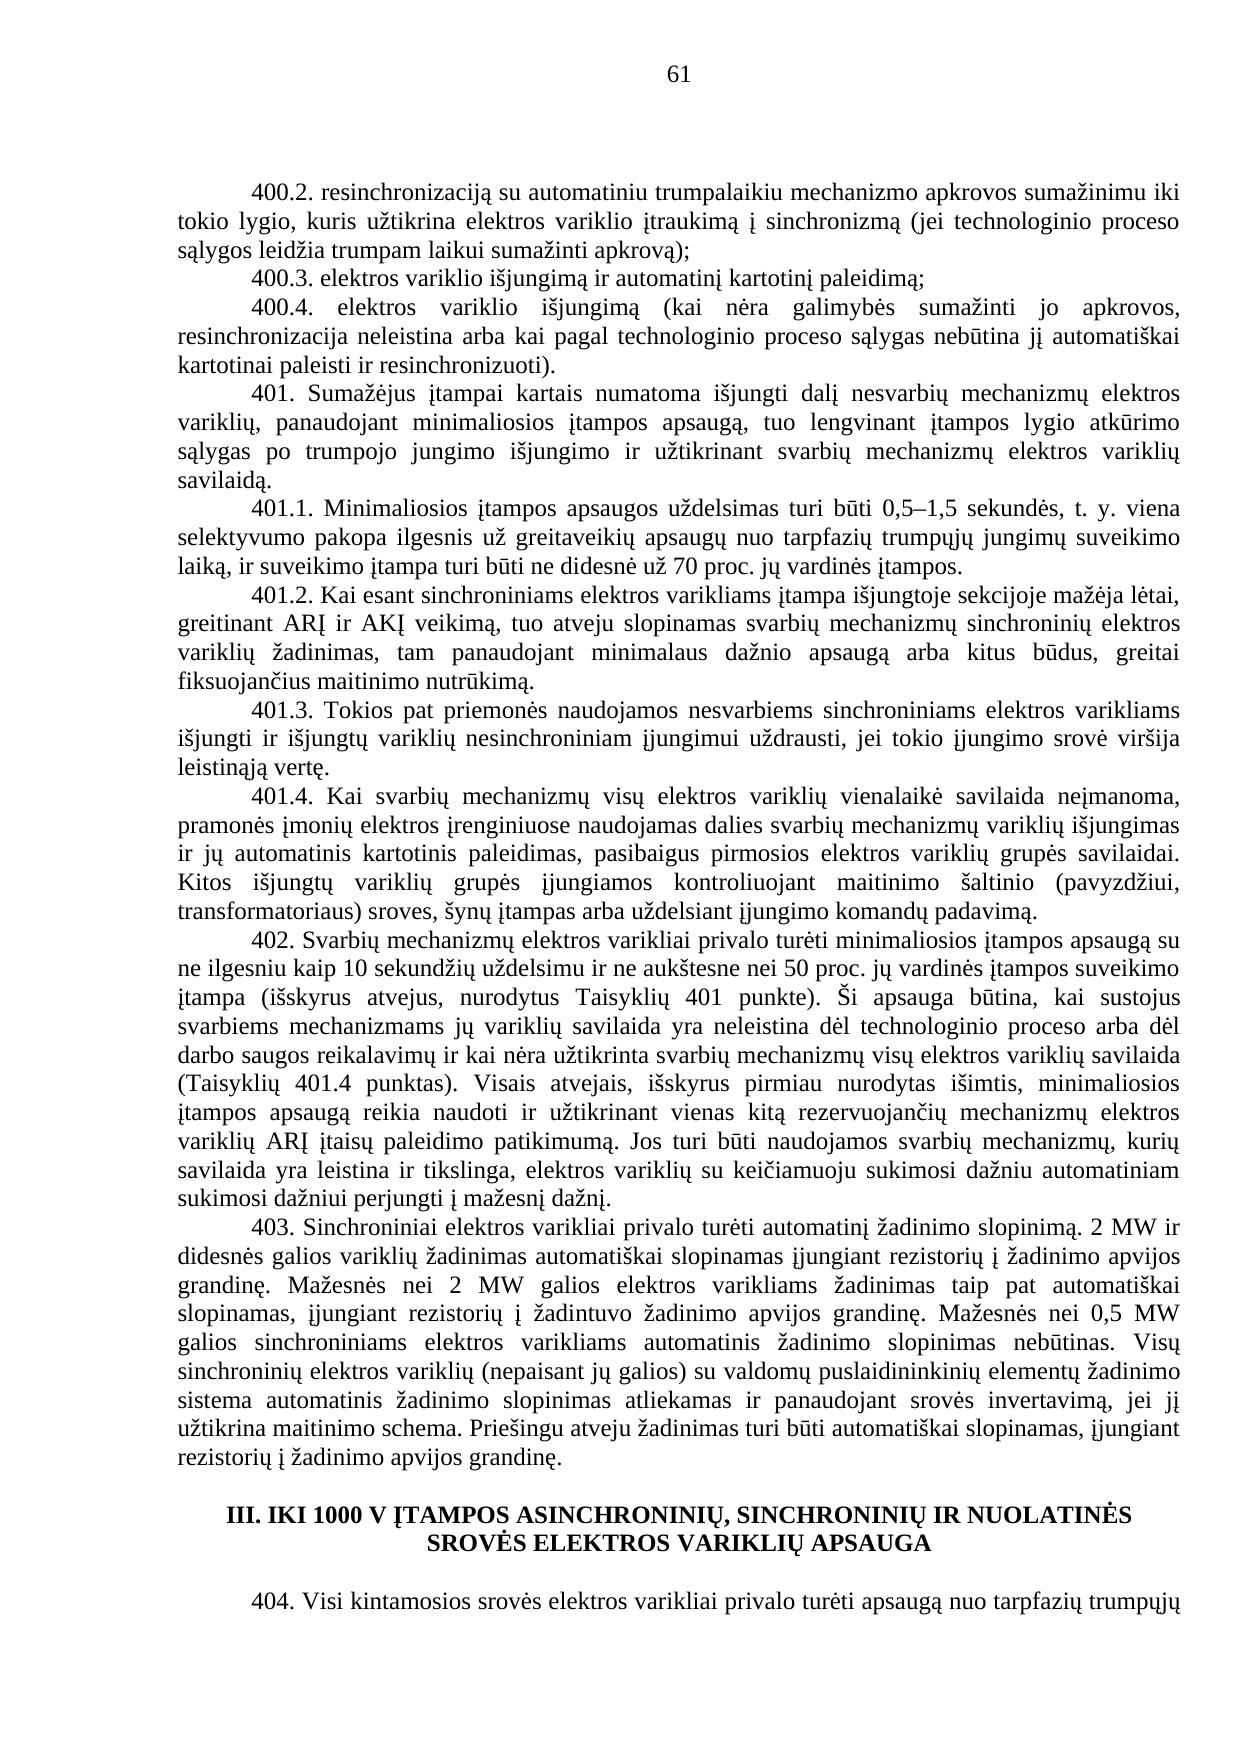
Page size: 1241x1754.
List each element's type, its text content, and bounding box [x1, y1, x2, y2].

text 401.4. Kai svarbių mechanizmų visų elektros variklių vienalaikė savilaida neįmanoma, pramonės įmonių elektros įrenginiuose naudojamas dalies svarbių mechanizmų variklių išjungimas ir jų automatinis kartotinis paleidimas, pasibaigus pirmosios elektros variklių grupės savilaidai. Kitos išjungtų variklių grupės įjungiamos kontroliuojant maitinimo šaltinio (pavyzdžiui, transformatoriaus) sroves, šynų įtampas arba uždelsiant įjungimo komandų padavimą. [177, 781, 1181, 925]
text 400.2. resinchronizaciją su automatiniu trumpalaikiu mechanizmo apkrovos sumažinimu iki tokio lygio, kuris užtikrina elektros variklio įtraukimą į sinchronizmą (jei technologinio proceso sąlygos leidžia trumpam laikui sumažinti apkrovą); [177, 177, 1181, 263]
text 400.4. elektros variklio išjungimą (kai nėra galimybės sumažinti jo apkrovos, resinchronizacija neleistina arba kai pagal technologinio proceso sąlygas nebūtina jį automatiškai kartotinai paleisti ir resinchronizuoti). [177, 292, 1181, 378]
text 401.3. Tokios pat priemonės naudojamos nesvarbiems sinchroniniams elektros varikliams išjungti ir išjungtų variklių nesinchroniniam įjungimui uždrausti, jei tokio įjungimo srovė viršija leistinąją vertę. [177, 695, 1181, 781]
text 401. Sumažėjus įtampai kartais numatoma išjungti dalį nesvarbių mechanizmų elektros variklių, panaudojant minimaliosios įtampos apsaugą, tuo lengvinant įtampos lygio atkūrimo sąlygas po trumpojo jungimo išjungimo ir užtikrinant svarbių mechanizmų elektros variklių savilaidą. [177, 378, 1181, 493]
text 402. Svarbių mechanizmų elektros varikliai privalo turėti minimaliosios įtampos apsaugą su ne ilgesniu kaip 10 sekundžių uždelsimu ir ne aukštesne nei 50 proc. jų vardinės įtampos suveikimo įtampa (išskyrus atvejus, nurodytus Taisyklių 401 punkte). Ši apsauga būtina, kai sustojus svarbiems mechanizmams jų variklių savilaida yra neleistina dėl technologinio proceso arba dėl darbo saugos reikalavimų ir kai nėra užtikrinta svarbių mechanizmų visų elektros variklių savilaida (Taisyklių 401.4 punktas). Visais atvejais, išskyrus pirmiau nurodytas išimtis, minimaliosios įtampos apsaugą reikia naudoti ir užtikrinant vienas kitą rezervuojančių mechanizmų elektros variklių ARĮ įtaisų paleidimo patikimumą. Jos turi būti naudojamos svarbių mechanizmų, kurių savilaida yra leistina ir tikslinga, elektros variklių su keičiamuoju sukimosi dažniu automatiniam sukimosi dažniui perjungti į mažesnį dažnį. [177, 925, 1181, 1212]
text 401.1. Minimaliosios įtampos apsaugos uždelsimas turi būti 0,5–1,5 sekundės, t. y. viena selektyvumo pakopa ilgesnis už greitaveikių apsaugų nuo tarpfazių trumpųjų jungimų suveikimo laiką, ir suveikimo įtampa turi būti ne didesnė už 70 proc. jų vardinės įtampos. [177, 493, 1181, 580]
text 401.2. Kai esant sinchroniniams elektros varikliams įtampa išjungtoje sekcijoje mažėja lėtai, greitinant ARĮ ir AKĮ veikimą, tuo atveju slopinamas svarbių mechanizmų sinchroninių elektros variklių žadinimas, tam panaudojant minimalaus dažnio apsaugą arba kitus būdus, greitai fiksuojančius maitinimo nutrūkimą. [177, 580, 1181, 695]
text 403. Sinchroniniai elektros varikliai privalo turėti automatinį žadinimo slopinimą. 2 MW ir didesnės galios variklių žadinimas automatiškai slopinamas įjungiant rezistorių į žadinimo apvijos grandinę. Mažesnės nei 2 MW galios elektros varikliams žadinimas taip pat automatiškai slopinamas, įjungiant rezistorių į žadintuvo žadinimo apvijos grandinę. Mažesnės nei 0,5 MW galios sinchroniniams elektros varikliams automatinis žadinimo slopinimas nebūtinas. Visų sinchroninių elektros variklių (nepaisant jų galios) su valdomų puslaidininkinių elementų žadinimo sistema automatinis žadinimo slopinimas atliekamas ir panaudojant srovės invertavimą, jei jį užtikrina maitinimo schema. Priešingu atveju žadinimas turi būti automatiškai slopinamas, įjungiant rezistorių į žadinimo apvijos grandinę. [177, 1212, 1181, 1471]
text III. IKI 1000 V ĮTAMPOS ASINCHRONINIŲ, SINCHRONINIŲ IR NUOLATINĖS SROVĖS ELEKTROS VARIKLIŲ APSAUGA [177, 1500, 1181, 1557]
text 400.3. elektros variklio išjungimą ir automatinį kartotinį paleidimą; [177, 263, 1181, 292]
text 404. Visi kintamosios srovės elektros varikliai privalo turėti apsaugą nuo tarpfazių trumpųjų [177, 1586, 1181, 1615]
